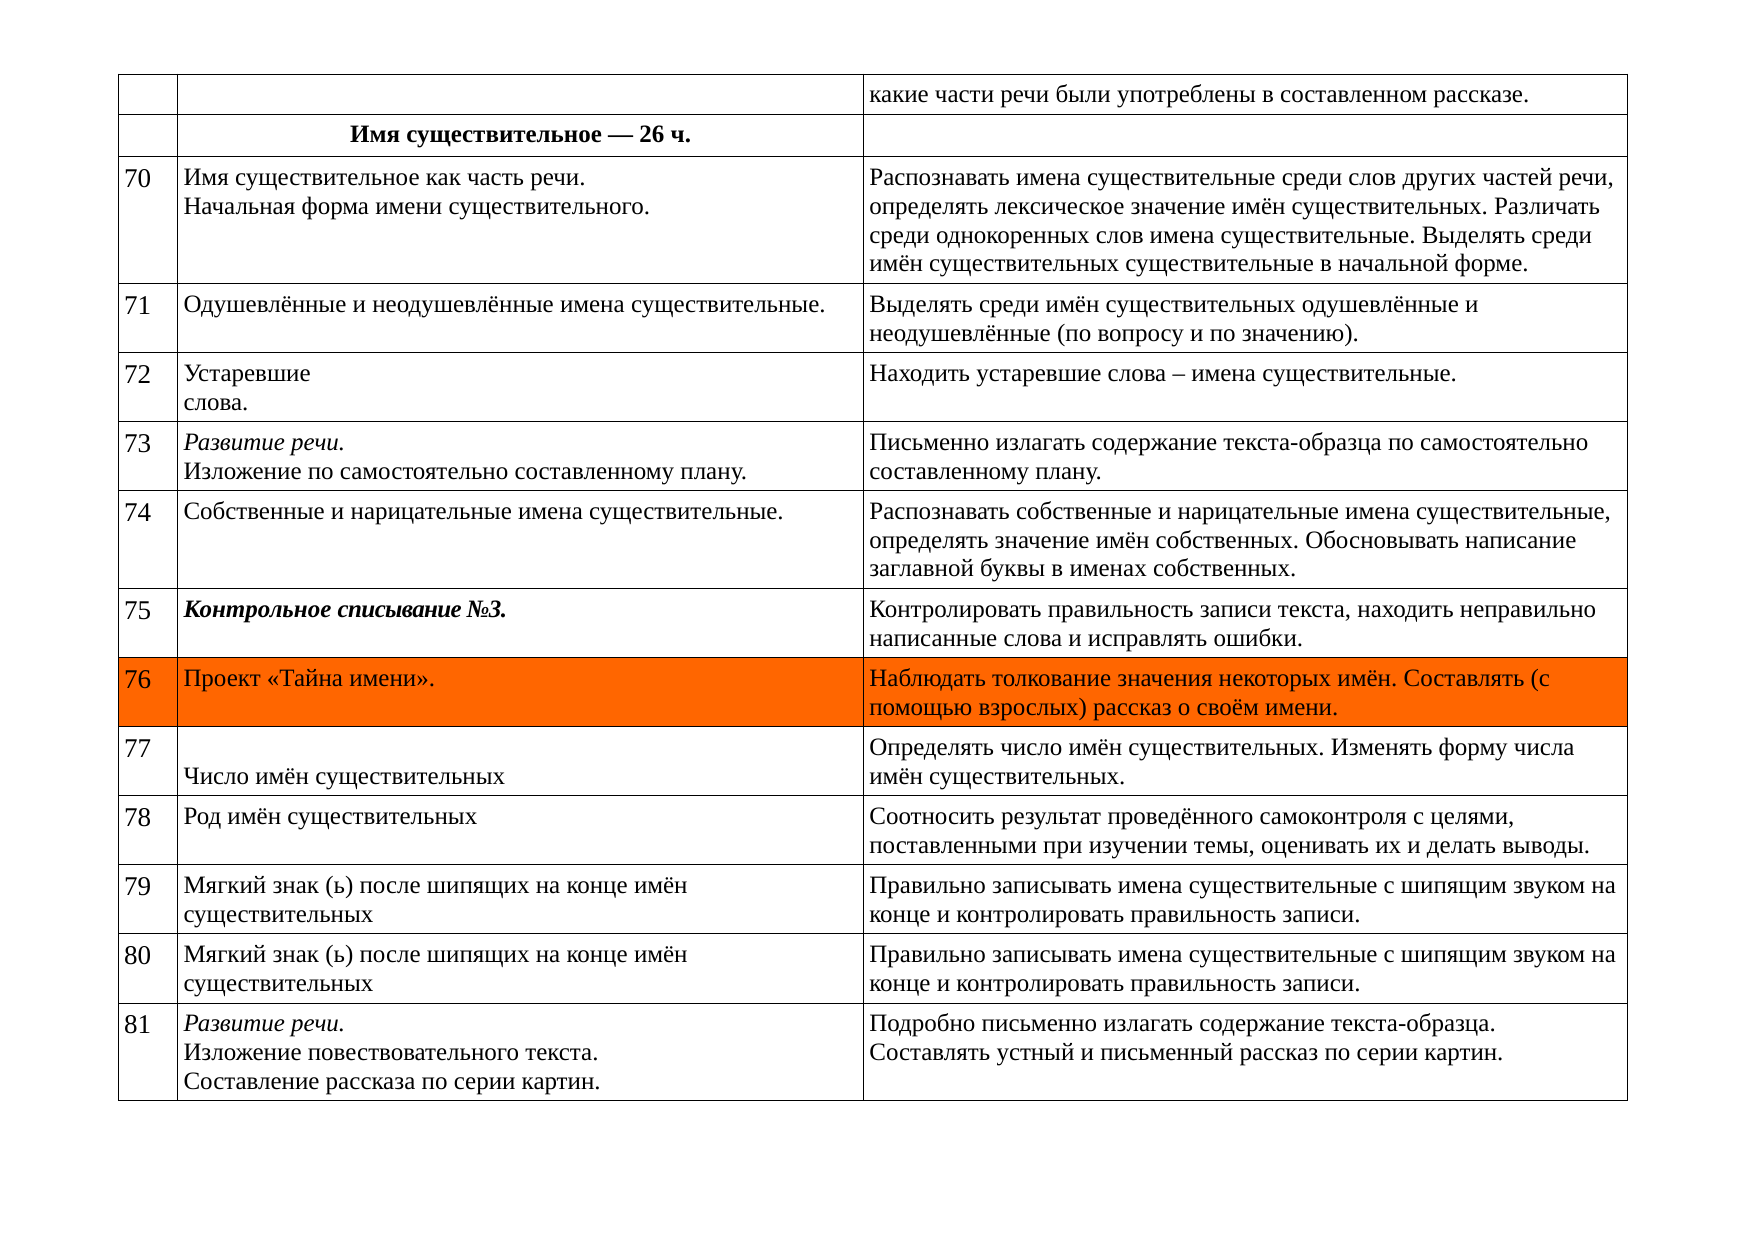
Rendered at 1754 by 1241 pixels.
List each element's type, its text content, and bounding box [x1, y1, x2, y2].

table_cell Контрольное списывание №3. [178, 589, 863, 657]
table_cell Род имён существительных [178, 796, 863, 864]
table_cell 80 [119, 934, 177, 1002]
table_cell Устаревшие слова. [178, 353, 863, 421]
table_cell Развитие речи. Изложение повествовательного текста. Составление рассказа по серии картин. [178, 1004, 863, 1100]
table_cell Выделять среди имён существительных одушевлённые и неодушевлённые (по вопросу и по значению). [864, 284, 1627, 352]
table_cell 73 [119, 422, 177, 490]
table_cell [119, 75, 177, 114]
table_cell Подробно письменно излагать содержание текста-образца. Составлять устный и письменный рассказ по серии картин. [864, 1004, 1627, 1100]
table_cell Находить устаревшие слова – имена существительные. [864, 353, 1627, 421]
table_cell 77 [119, 727, 177, 795]
table_cell 78 [119, 796, 177, 864]
table_cell Наблюдать толкование значения некоторых имён. Составлять (с помощью взрослых) рассказ о своём имени. [864, 658, 1627, 726]
table_cell 79 [119, 865, 177, 933]
table_cell Проект «Тайна имени». [178, 658, 863, 726]
table_cell [178, 75, 863, 114]
table_cell Мягкий знак (ь) после шипящих на конце имён существительных [178, 934, 863, 1002]
table_cell 81 [119, 1004, 177, 1100]
table_cell Контролировать правильность записи текста, находить неправильно написанные слова и исправлять ошибки. [864, 589, 1627, 657]
table_cell [119, 115, 177, 156]
table_cell Развитие речи. Изложение по самостоятельно составленному плану. [178, 422, 863, 490]
table_cell 76 [119, 658, 177, 726]
table_cell Имя существительное как часть речи. Начальная форма имени существительного. [178, 157, 863, 283]
table_cell Собственные и нарицательные имена существительные. [178, 491, 863, 588]
table_cell Письменно излагать содержание текста-образца по самостоятельно составленному плану. [864, 422, 1627, 490]
table_cell Правильно записывать имена существительные с шипящим звуком на конце и контролировать правильность записи. [864, 865, 1627, 933]
table_cell Имя существительное — 26 ч. [178, 115, 863, 156]
table_cell 74 [119, 491, 177, 588]
table_cell Число имён существительных [178, 727, 863, 795]
table_cell Мягкий знак (ь) после шипящих на конце имён существительных [178, 865, 863, 933]
table_cell Правильно записывать имена существительные с шипящим звуком на конце и контролировать правильность записи. [864, 934, 1627, 1002]
table_cell 75 [119, 589, 177, 657]
table_cell Соотносить результат проведённого самоконтроля с целями, поставленными при изучении темы, оценивать их и делать выводы. [864, 796, 1627, 864]
table_cell [864, 115, 1627, 156]
table_cell 70 [119, 157, 177, 283]
table_cell Определять число имён существительных. Изменять форму числа имён существительных. [864, 727, 1627, 795]
table_cell Распознавать имена существительные среди слов других частей речи, определять лексическое значение имён существительных. Различать среди однокоренных слов имена существительные. Выделять среди имён существительных существительные в начальной форме. [864, 157, 1627, 283]
table_cell 71 [119, 284, 177, 352]
table_cell Распознавать собственные и нарицательные имена существительные, определять значение имён собственных. Обосновывать написание заглавной буквы в именах собственных. [864, 491, 1627, 588]
table_cell Одушевлённые и неодушевлённые имена существительные. [178, 284, 863, 352]
table_cell 72 [119, 353, 177, 421]
table_cell какие части речи были употреблены в составленном рассказе. [864, 75, 1627, 114]
